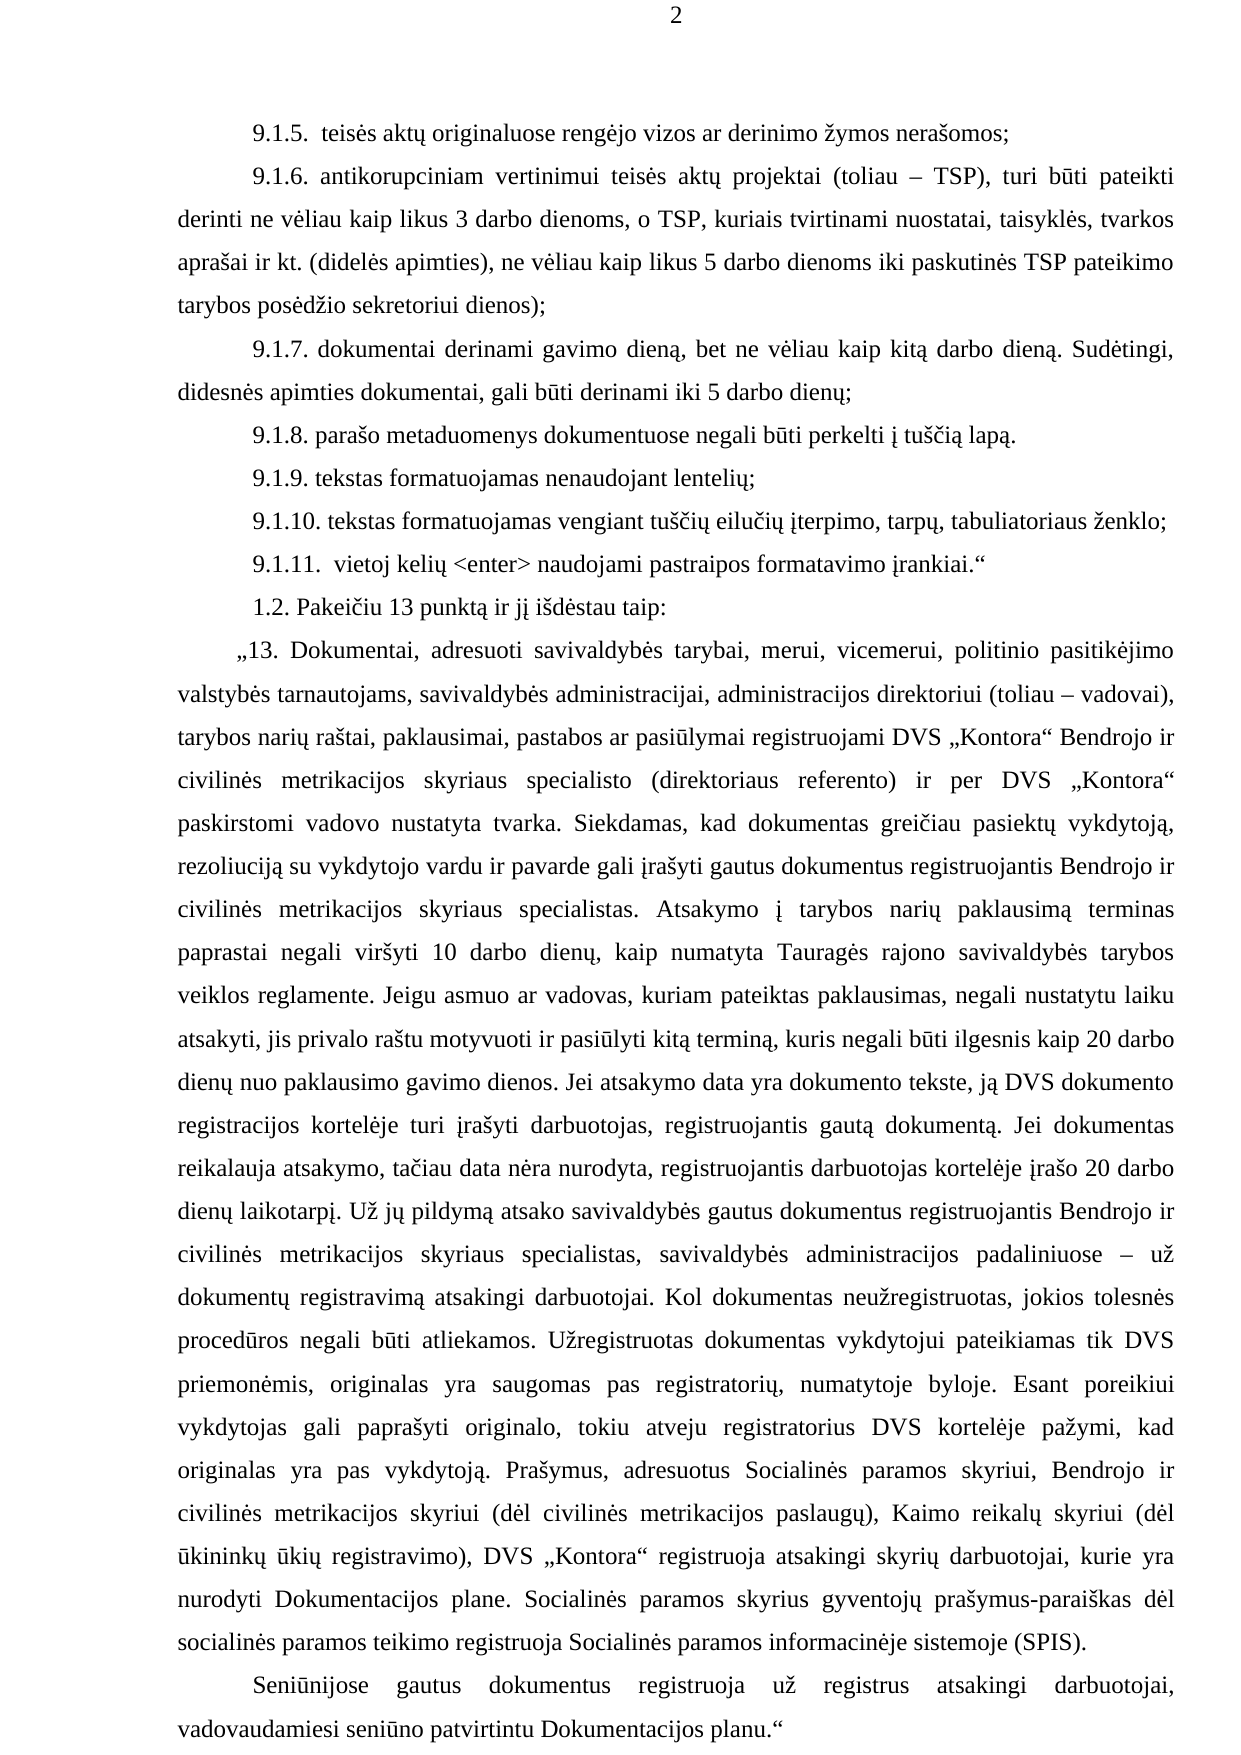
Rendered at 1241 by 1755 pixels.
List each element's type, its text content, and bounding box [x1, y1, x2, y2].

text 1.2. Pakeičiu 13 punktą ir jį išdėstau taip: [177, 592, 1175, 621]
text 9.1.5. teisės aktų originaluose rengėjo vizos ar derinimo žymos nerašomos; [177, 118, 1175, 147]
text 9.1.8. parašo metaduomenys dokumentuose negali būti perkelti į tuščią lapą. [177, 420, 1175, 449]
text „13. Dokumentai, adresuoti savivaldybės tarybai, merui, vicemerui, politinio pasitikėjimo valstybės tarnautojams, savivaldybės administracijai, administracijos direktoriui (toliau – vadovai), tarybos narių raštai, paklausimai, pastabos ar pasiūlymai registruojami DVS „Kontora“ Bendrojo ir civilinės metrikacijos skyriaus specialisto (direktoriaus referento) ir per DVS „Kontora“ paskirstomi vadovo nustatyta tvarka. Siekdamas, kad dokumentas greičiau pasiektų vykdytoją, rezoliuciją su vykdytojo vardu ir pavarde gali įrašyti gautus dokumentus registruojantis Bendrojo ir civilinės metrikacijos skyriaus specialistas. Atsakymo į tarybos narių paklausimą terminas paprastai negali viršyti 10 darbo dienų, kaip numatyta Tauragės rajono savivaldybės tarybos veiklos reglamente. Jeigu asmuo ar vadovas, kuriam pateiktas paklausimas, negali nustatytu laiku atsakyti, jis privalo raštu motyvuoti ir pasiūlyti kitą terminą, kuris negali būti ilgesnis kaip 20 darbo dienų nuo paklausimo gavimo dienos. Jei atsakymo data yra dokumento tekste, ją DVS dokumento registracijos kortelėje turi įrašyti darbuotojas, registruojantis gautą dokumentą. Jei dokumentas reikalauja atsakymo, tačiau data nėra nurodyta, registruojantis darbuotojas kortelėje įrašo 20 darbo dienų laikotarpį. Už jų pildymą atsako savivaldybės gautus dokumentus registruojantis Bendrojo ir civilinės metrikacijos skyriaus specialistas, savivaldybės administracijos padaliniuose – už dokumentų registravimą atsakingi darbuotojai. Kol dokumentas neužregistruotas, jokios tolesnės procedūros negali būti atliekamos. Užregistruotas dokumentas vykdytojui pateikiamas tik DVS priemonėmis, originalas yra saugomas pas registratorių, numatytoje byloje. Esant poreikiui vykdytojas gali paprašyti originalo, tokiu atveju registratorius DVS kortelėje pažymi, kad originalas yra pas vykdytoją. Prašymus, adresuotus Socialinės paramos skyriui, Bendrojo ir civilinės metrikacijos skyriui (dėl civilinės metrikacijos paslaugų), Kaimo reikalų skyriui (dėl ūkininkų ūkių registravimo), DVS „Kontora“ registruoja atsakingi skyrių darbuotojai, kurie yra nurodyti Dokumentacijos plane. Socialinės paramos skyrius gyventojų prašymus-paraiškas dėl socialinės paramos teikimo registruoja Socialinės paramos informacinėje sistemoje (SPIS). [177, 636, 1175, 1656]
text 9.1.6. antikorupciniam vertinimui teisės aktų projektai (toliau – TSP), turi būti pateikti derinti ne vėliau kaip likus 3 darbo dienoms, o TSP, kuriais tvirtinami nuostatai, taisyklės, tvarkos aprašai ir kt. (didelės apimties), ne vėliau kaip likus 5 darbo dienoms iki paskutinės TSP pateikimo tarybos posėdžio sekretoriui dienos); [177, 161, 1175, 319]
text Seniūnijose gautus dokumentus registruoja už registrus atsakingi darbuotojai, vadovaudamiesi seniūno patvirtintu Dokumentacijos planu.“ [177, 1671, 1175, 1742]
text 9.1.11. vietoj kelių <enter> naudojami pastraipos formatavimo įrankiai.“ [177, 549, 1175, 578]
text 9.1.9. tekstas formatuojamas nenaudojant lentelių; [177, 463, 1175, 492]
text 9.1.10. tekstas formatuojamas vengiant tuščių eilučių įterpimo, tarpų, tabuliatoriaus ženklo; [177, 506, 1175, 535]
text 9.1.7. dokumentai derinami gavimo dieną, bet ne vėliau kaip kitą darbo dieną. Sudėtingi, didesnės apimties dokumentai, gali būti derinami iki 5 darbo dienų; [177, 334, 1175, 406]
